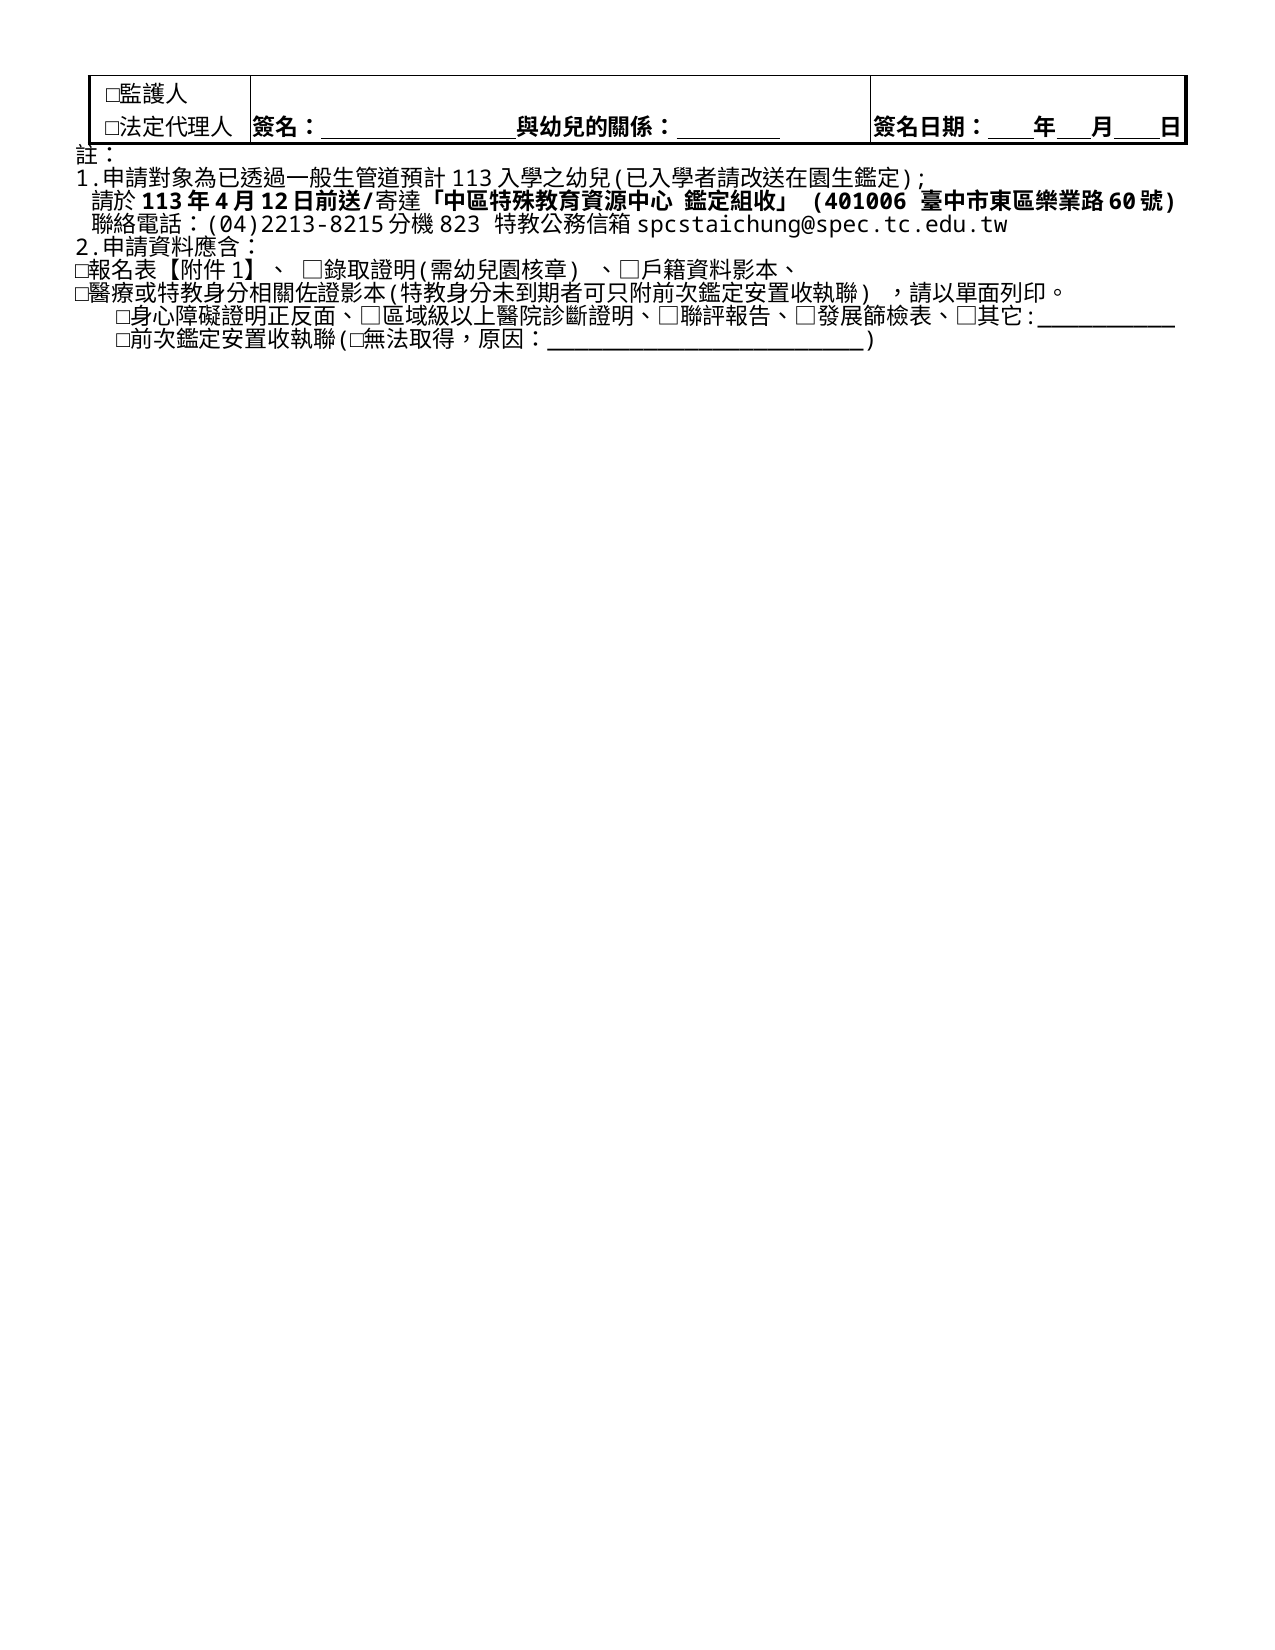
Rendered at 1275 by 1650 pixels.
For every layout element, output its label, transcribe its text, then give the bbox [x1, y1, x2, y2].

text □報名表【附件1】、 □錄取證明(需幼兒園核章) 、□戶籍資料影本、 [75, 260, 1250, 283]
table_cell □監護人 □法定代理人 [91, 76, 250, 142]
table_cell 簽名： 與幼兒的關係： [251, 76, 870, 142]
text 2.申請資料應含： [75, 237, 1250, 260]
table_cell 簽名日期： 年 月 日 [871, 76, 1184, 142]
text □醫療或特教身分相關佐證影本(特教身分未到期者可只附前次鑑定安置收執聯) ，請以單面列印。 [75, 283, 1250, 306]
text □前次鑑定安置收執聯(□無法取得，原因：_______________________) [75, 329, 1250, 352]
text □身心障礙證明正反面、□區域級以上醫院診斷證明、□聯評報告、□發展篩檢表、□其它:__________ [75, 306, 1250, 329]
text 1.申請對象為已透過一般生管道預計113入學之幼兒(已入學者請改送在園生鑑定); 請於113年4月12日前送/寄達「中區特殊教育資源中心 鑑定組收」 (401006 臺中市東區樂業路60號) 聯絡電話：(04)2213-8215分機823 特教公務信箱spcstaichung@spec.tc.edu.tw [75, 168, 1275, 237]
text 註： [75, 145, 1275, 168]
